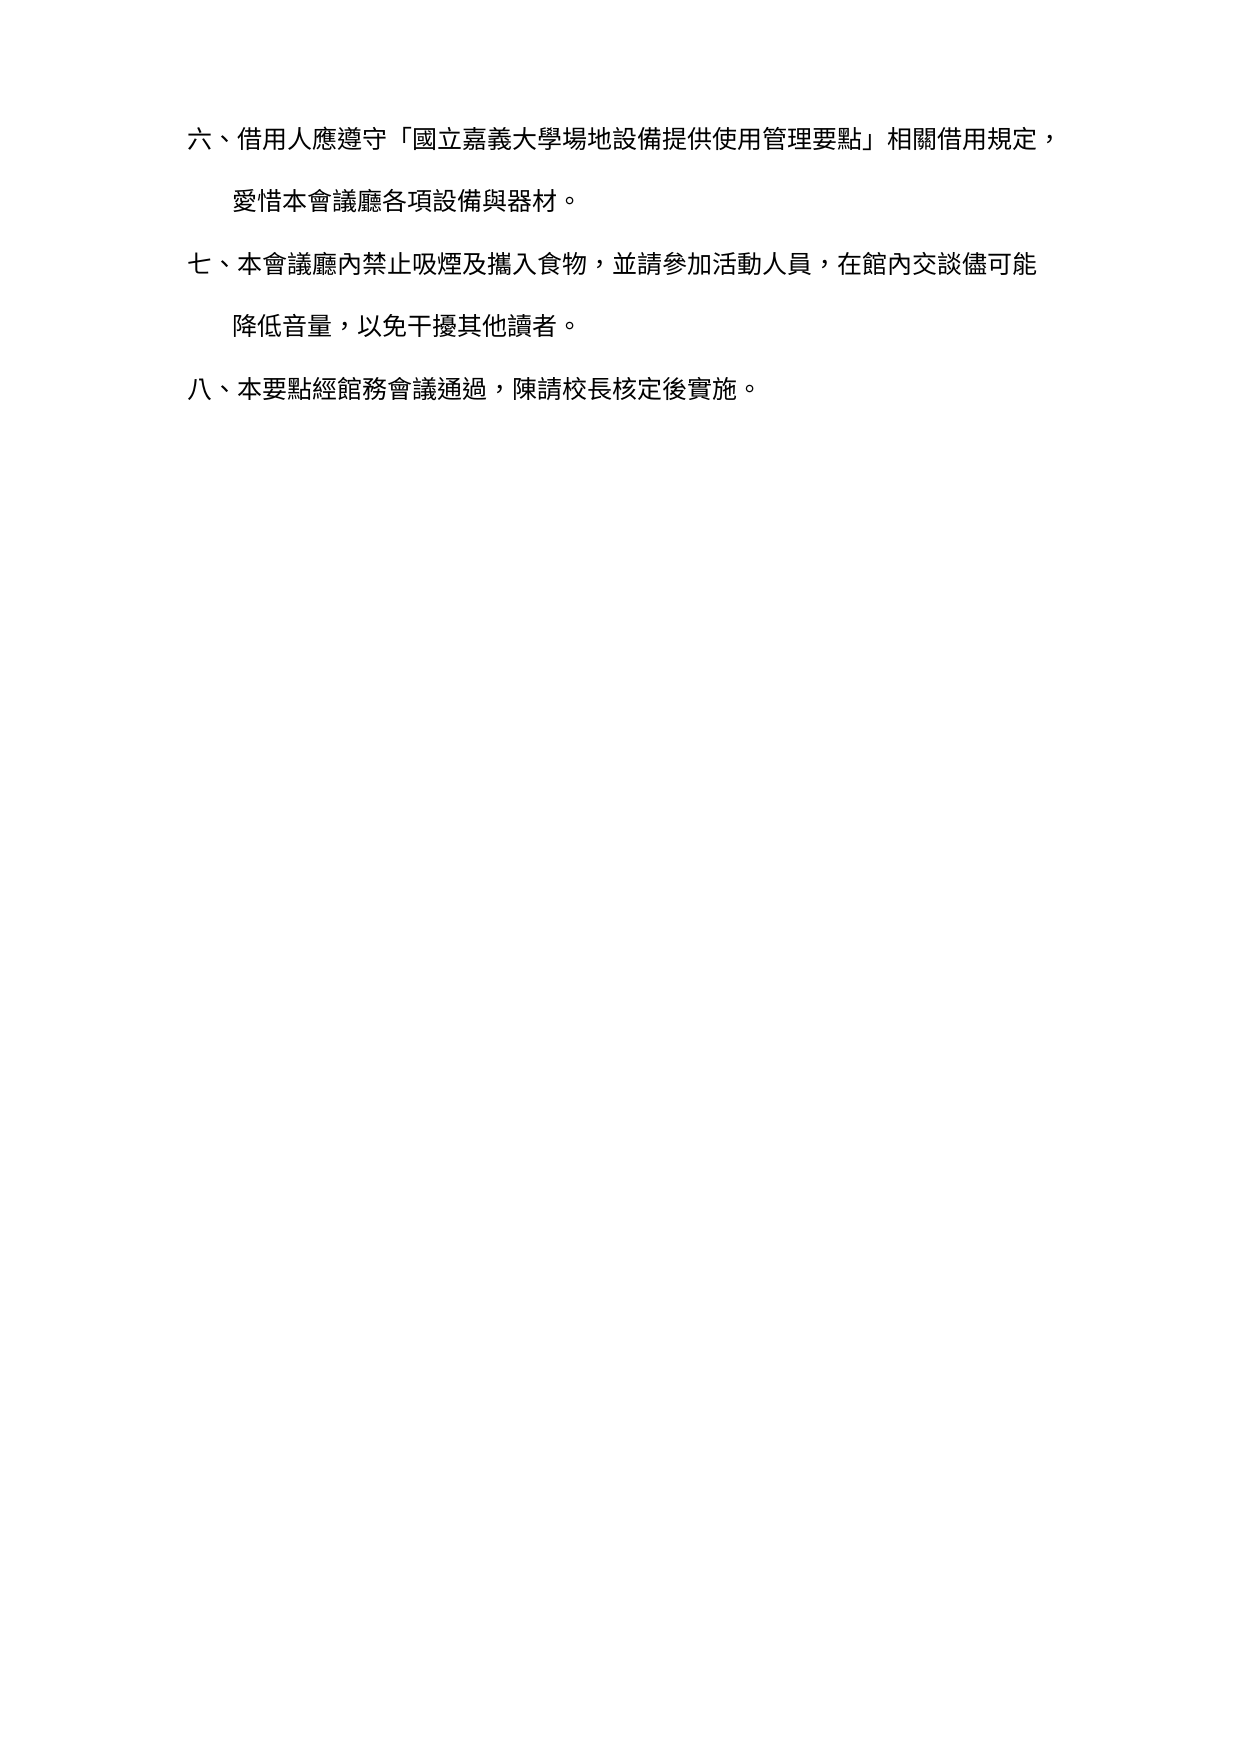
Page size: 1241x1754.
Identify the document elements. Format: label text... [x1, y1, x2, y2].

text 六、借用人應遵守「國立嘉義大學場地設備提供使用管理要點」相關借用規定，愛惜本會議廳各項設備與器材。 [187, 96, 1053, 221]
text 八、本要點經館務會議通過，陳請校長核定後實施。 [187, 346, 1053, 408]
text 七、本會議廳內禁止吸煙及攜入食物，並請參加活動人員，在館內交談儘可能降低音量，以免干擾其他讀者。 [187, 221, 1053, 346]
